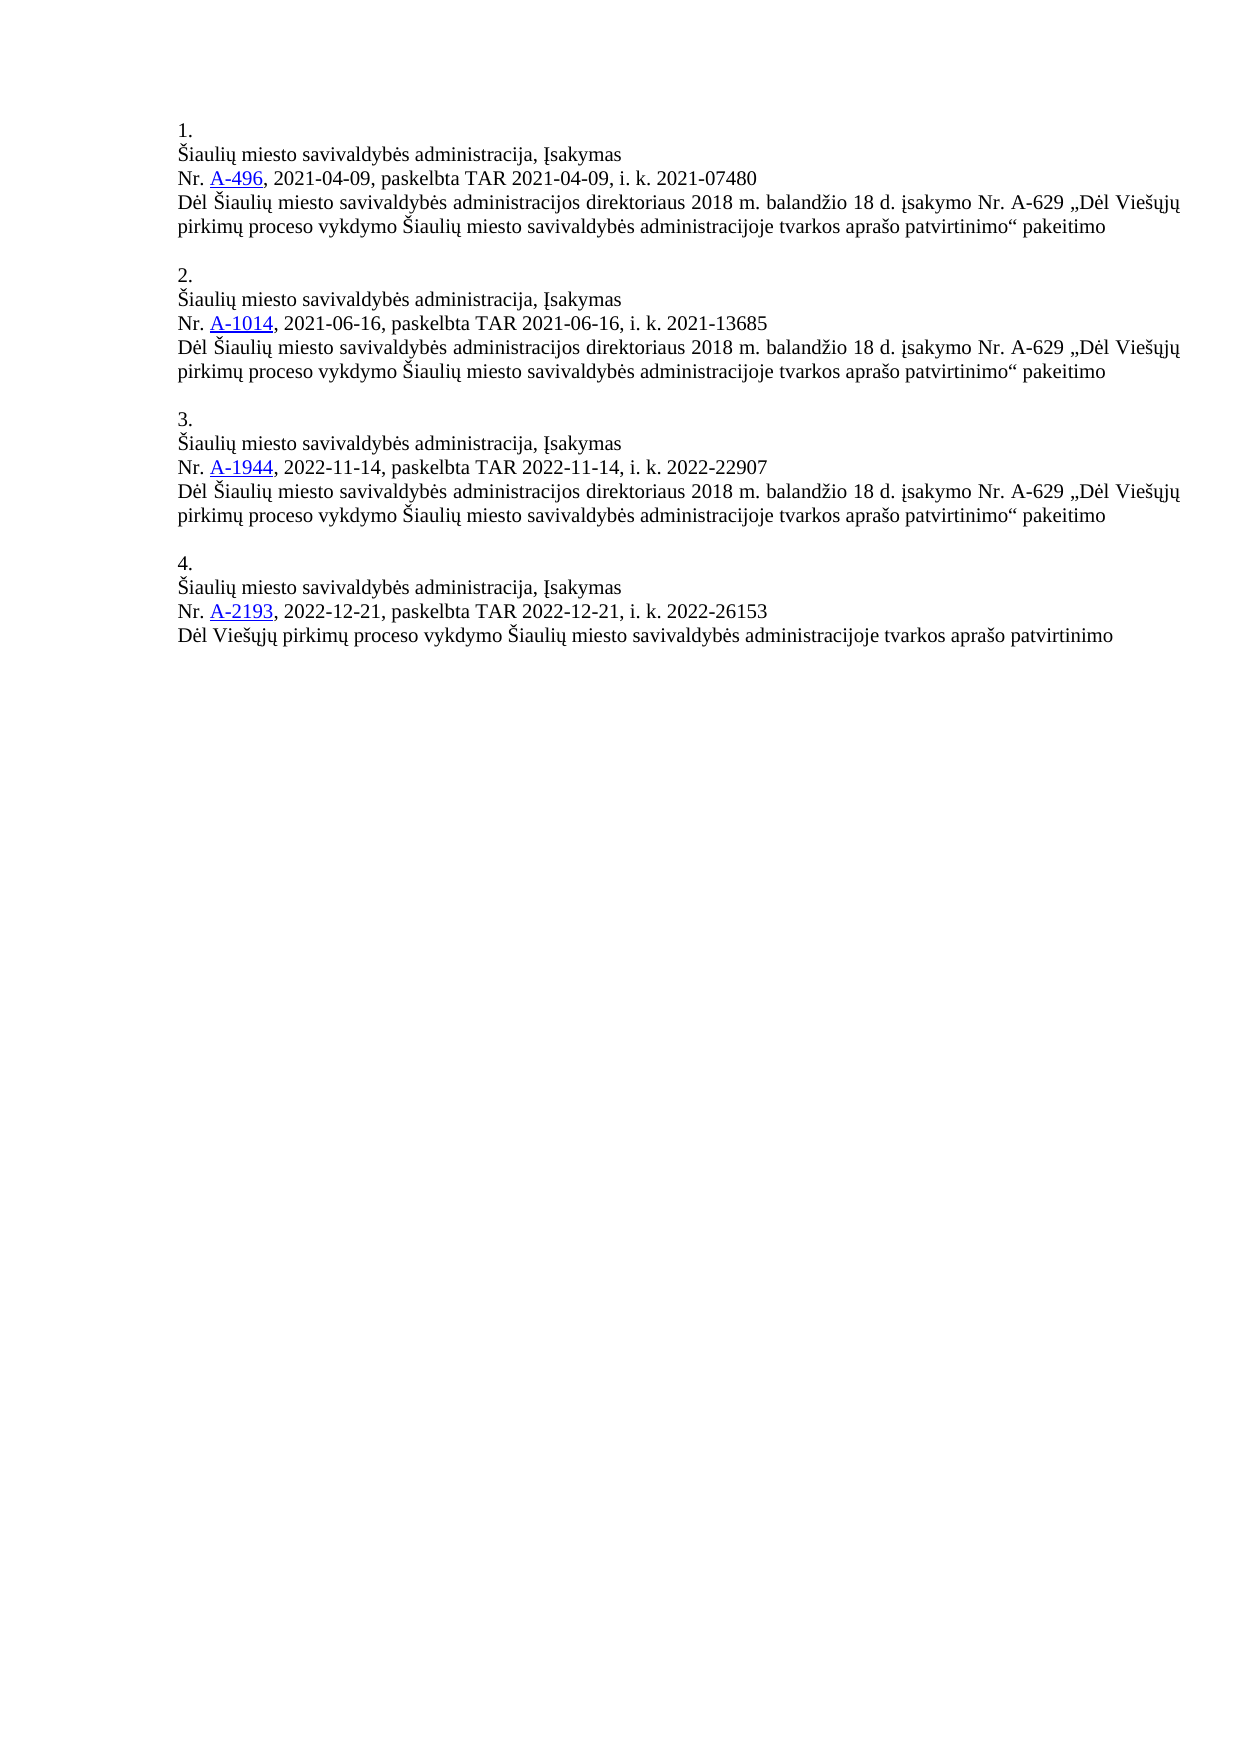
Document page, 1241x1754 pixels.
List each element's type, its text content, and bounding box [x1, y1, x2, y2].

text Dėl Šiaulių miesto savivaldybės administracijos direktoriaus 2018 m. balandžio 18 d. įsakymo Nr. A-629 „Dėl Viešųjų pirkimų proceso vykdymo Šiaulių miesto savivaldybės administracijoje tvarkos aprašo patvirtinimo“ pakeitimo [177, 479, 1181, 527]
text Dėl Šiaulių miesto savivaldybės administracijos direktoriaus 2018 m. balandžio 18 d. įsakymo Nr. A-629 „Dėl Viešųjų pirkimų proceso vykdymo Šiaulių miesto savivaldybės administracijoje tvarkos aprašo patvirtinimo“ pakeitimo [177, 190, 1181, 238]
text Šiaulių miesto savivaldybės administracija, Įsakymas [177, 287, 1181, 311]
text 1. [177, 118, 1181, 142]
text Nr. A-1944, 2022-11-14, paskelbta TAR 2022-11-14, i. k. 2022-22907 [177, 455, 1181, 479]
text Šiaulių miesto savivaldybės administracija, Įsakymas [177, 575, 1181, 599]
text 3. [177, 407, 1181, 431]
text Dėl Viešųjų pirkimų proceso vykdymo Šiaulių miesto savivaldybės administracijoje tvarkos aprašo patvirtinimo [177, 623, 1181, 647]
text Nr. A-496, 2021-04-09, paskelbta TAR 2021-04-09, i. k. 2021-07480 [177, 166, 1181, 190]
text Nr. A-2193, 2022-12-21, paskelbta TAR 2022-12-21, i. k. 2022-26153 [177, 599, 1181, 623]
text Šiaulių miesto savivaldybės administracija, Įsakymas [177, 431, 1181, 455]
text Dėl Šiaulių miesto savivaldybės administracijos direktoriaus 2018 m. balandžio 18 d. įsakymo Nr. A-629 „Dėl Viešųjų pirkimų proceso vykdymo Šiaulių miesto savivaldybės administracijoje tvarkos aprašo patvirtinimo“ pakeitimo [177, 335, 1181, 383]
text 4. [177, 551, 1181, 575]
text Šiaulių miesto savivaldybės administracija, Įsakymas [177, 142, 1181, 166]
text Nr. A-1014, 2021-06-16, paskelbta TAR 2021-06-16, i. k. 2021-13685 [177, 311, 1181, 335]
text 2. [177, 262, 1181, 287]
